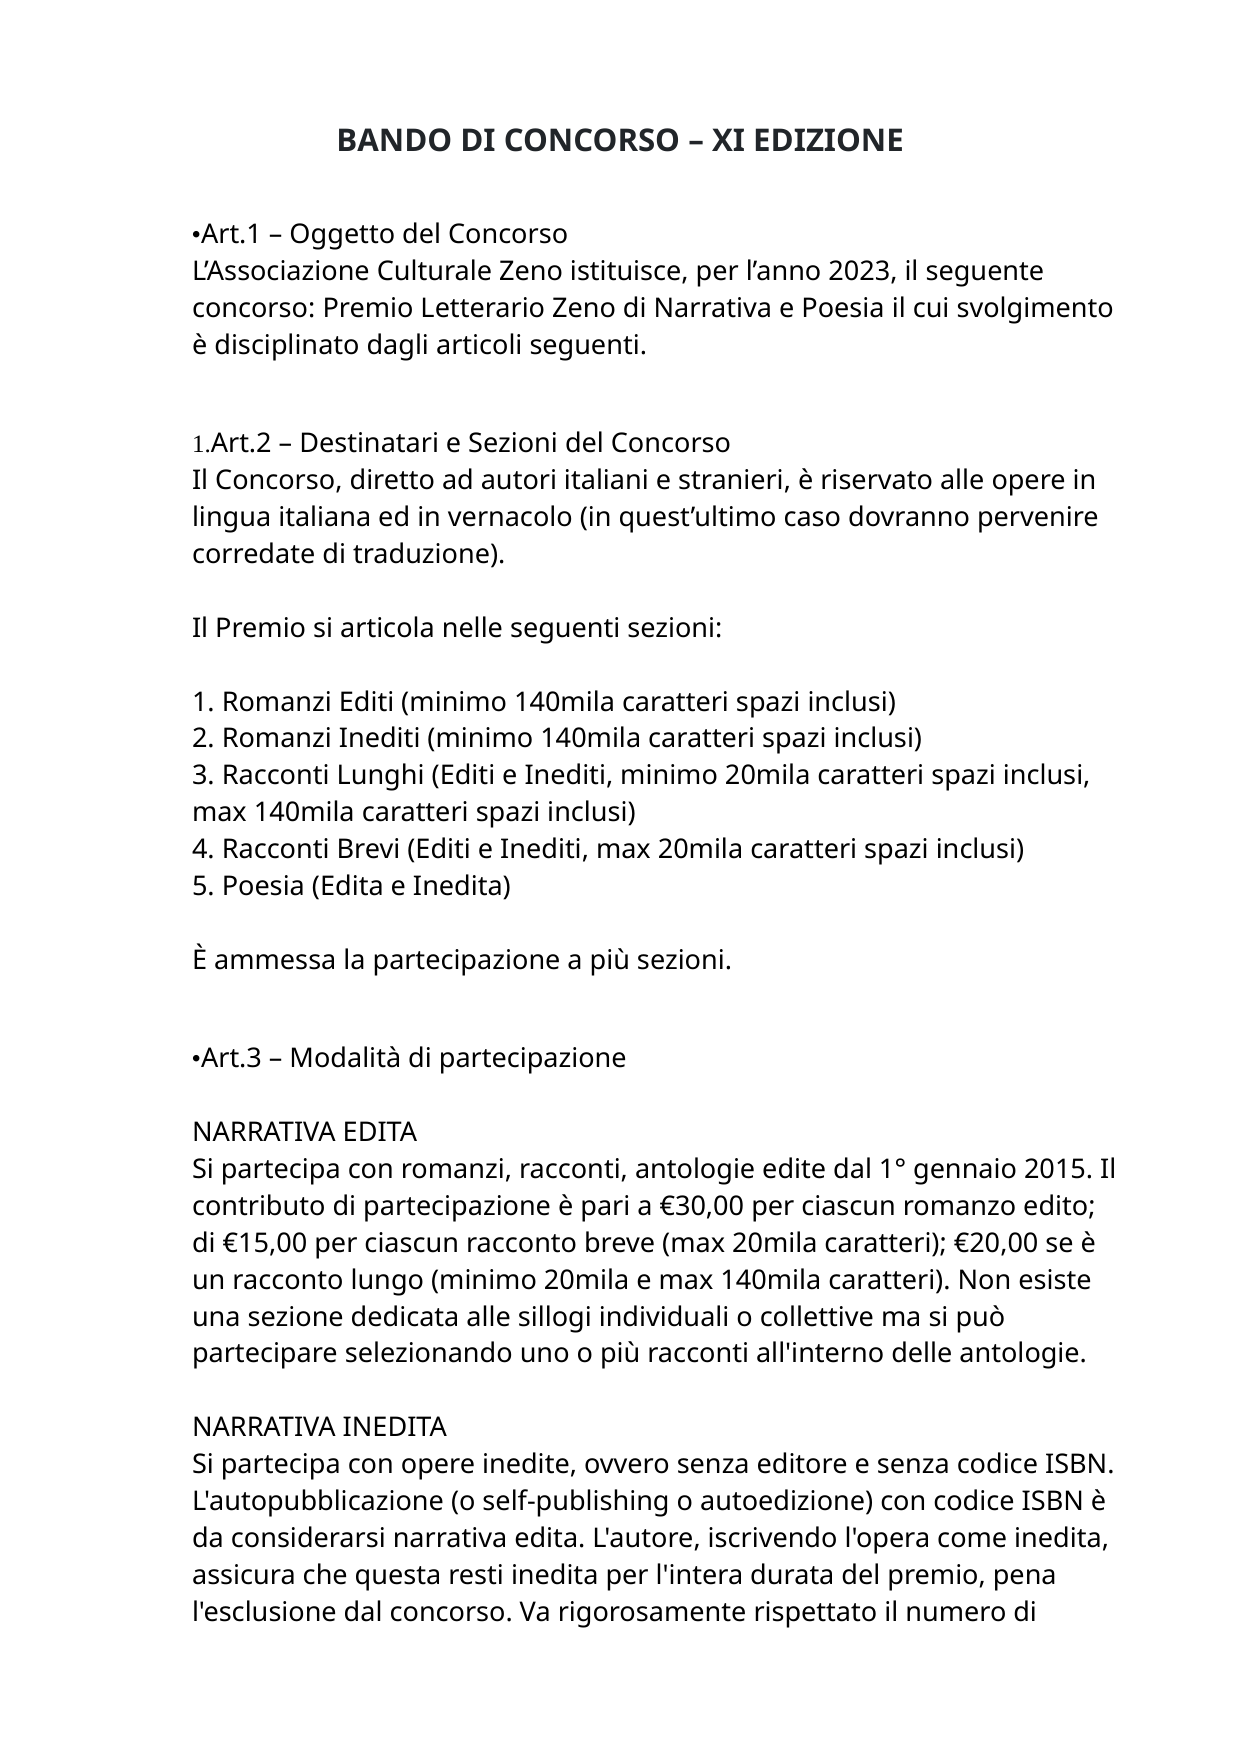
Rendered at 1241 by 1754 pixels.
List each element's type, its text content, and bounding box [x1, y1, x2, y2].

list Art.1 – Oggetto del Concorso L’Associazione Culturale Zeno istituisce, per l’anno 2023, il seguente concorso: Premio Letterario Zeno di Narrativa e Poesia il cui svolgimento è disciplinato dagli articoli seguenti. [118, 214, 1122, 362]
list Art.3 – Modalità di partecipazione NARRATIVA EDITA Si partecipa con romanzi, racconti, antologie edite dal 1° gennaio 2015. Il contributo di partecipazione è pari a €30,00 per ciascun romanzo edito; di €15,00 per ciascun racconto breve (max 20mila caratteri); €20,00 se è un racconto lungo (minimo 20mila e max 140mila caratteri). Non esiste una sezione dedicata alle sillogi individuali o collettive ma si può partecipare selezionando uno o più racconti all'interno delle antologie. NARRATIVA INEDITA Si partecipa con opere inedite, ovvero senza editore e senza codice ISBN. L'autopubblicazione (o self-publishing o autoedizione) con codice ISBN è da considerarsi narrativa edita. L'autore, iscrivendo l'opera come inedita, assicura che questa resti inedita per l'intera durata del premio, pena l'esclusione dal concorso. Va rigorosamente rispettato il numero di [118, 1039, 1122, 1629]
text BANDO DI CONCORSO – XI EDIZIONE [118, 118, 1122, 161]
list Art.2 – Destinatari e Sezioni del Concorso Il Concorso, diretto ad autori italiani e stranieri, è riservato alle opere in lingua italiana ed in vernacolo (in quest’ultimo caso dovranno pervenire corredate di traduzione). Il Premio si articola nelle seguenti sezioni: 1. Romanzi Editi (minimo 140mila caratteri spazi inclusi) 2. Romanzi Inediti (minimo 140mila caratteri spazi inclusi) 3. Racconti Lunghi (Editi e Inediti, minimo 20mila caratteri spazi inclusi, max 140mila caratteri spazi inclusi) 4. Racconti Brevi (Editi e Inediti, max 20mila caratteri spazi inclusi) 5. Poesia (Edita e Inedita) È ammessa la partecipazione a più sezioni. [118, 424, 1122, 977]
